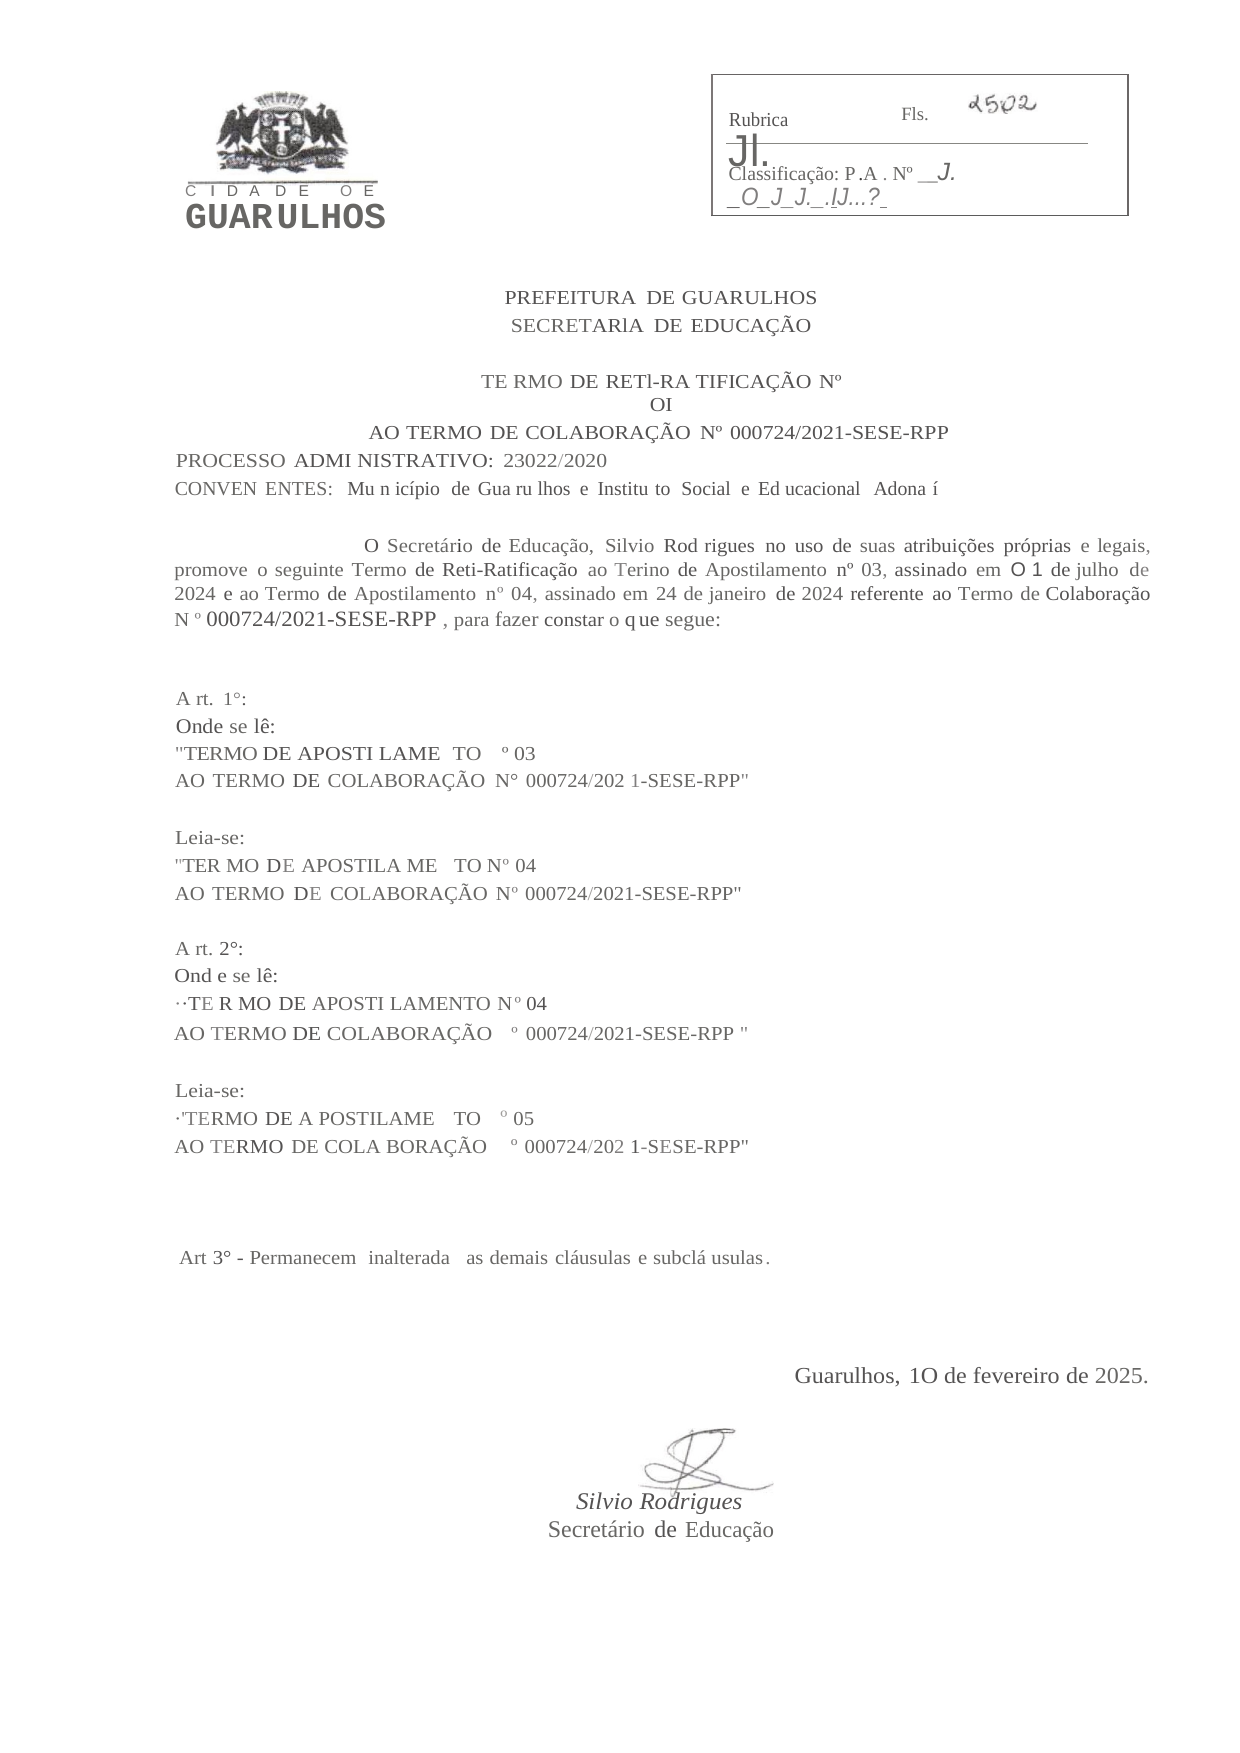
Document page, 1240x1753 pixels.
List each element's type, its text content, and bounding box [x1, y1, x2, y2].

text O Secretário de Educação, Silvio Rod rigues no uso de suas atribuições próprias e legais, promove o seguinte Termo de Reti-Ratificação ao Terino de Apostilamento nº 03, assinado em O 1 de julho de 2024 e ao Termo de Apostilamento nº 04, assinado em 24 de janeiro de 2024 referente ao Termo de Colaboração N º 000724/2021-SESE-RPP , para fazer constar o que segue: [174, 534, 1151, 631]
text ''TER MO DE APOSTILA ME TO Nº 04 [174, 854, 1162, 876]
text Ond e se lê: [174, 964, 1162, 987]
text AO TERMO DE COLABORAÇÃO N° 000724/202 1-SESE-RPP" [175, 769, 1162, 792]
text AO TERMO DE COLABORAÇÃO º 000724/2021-SESE-RPP " [173, 1021, 1162, 1044]
text PREFEITURA DE GUARULHOS SECRETARlA DE EDUCAÇÃO [465, 286, 856, 337]
text Leia-se: [175, 826, 1162, 849]
text Secretário de Educação [465, 1515, 856, 1543]
text ·'TERMO DE A POSTILAME TO º 05 [174, 1105, 1162, 1130]
text C I D A D E O E [713, 186, 1127, 199]
text Leia-se: [175, 1078, 1162, 1101]
text Guarulhos, 1O de fevereiro de 2025. [794, 1362, 1162, 1388]
text Onde se lê: [176, 714, 1162, 738]
text C I D A D E O E [1129, 186, 1162, 199]
subtitle GUARULHOS [185, 199, 1162, 236]
text AO TERMO DE COLABORAÇÃO Nº 000724/2021-SESE-RPP PROCESSO ADMI NISTRATIVO: 23022/2020 [176, 421, 953, 472]
text Art 3° - Permanecem inalterada as demais cláusulas e subclá usulas. [179, 1246, 1162, 1269]
text A rt. 2°: [175, 937, 1162, 959]
text "TERMO DE APOSTI LAME TO º 03 [174, 741, 1162, 764]
text AO TERMO DE COLABORAÇÃO Nº 000724/2021-SESE-RPP" [174, 881, 1162, 904]
text TE RMO DE RETl-RA TIFICAÇÃO Nº OI [466, 370, 856, 416]
text AO TERMO DE COLA BORAÇÃO º 000724/202 1-SESE-RPP" [174, 1134, 1162, 1158]
text Silvio Rodrigues [162, 1487, 1158, 1515]
text C I D A D E O E [185, 186, 711, 199]
text A rt. 1°: [176, 687, 1162, 710]
text CONVEN ENTES: Mu n icípio de Gua ru lhos e Institu to Social e Ed ucacional Adona í [174, 477, 1162, 500]
text ··TE R MO DE APOSTI LAMENTO Nº 04 [174, 992, 1162, 1015]
